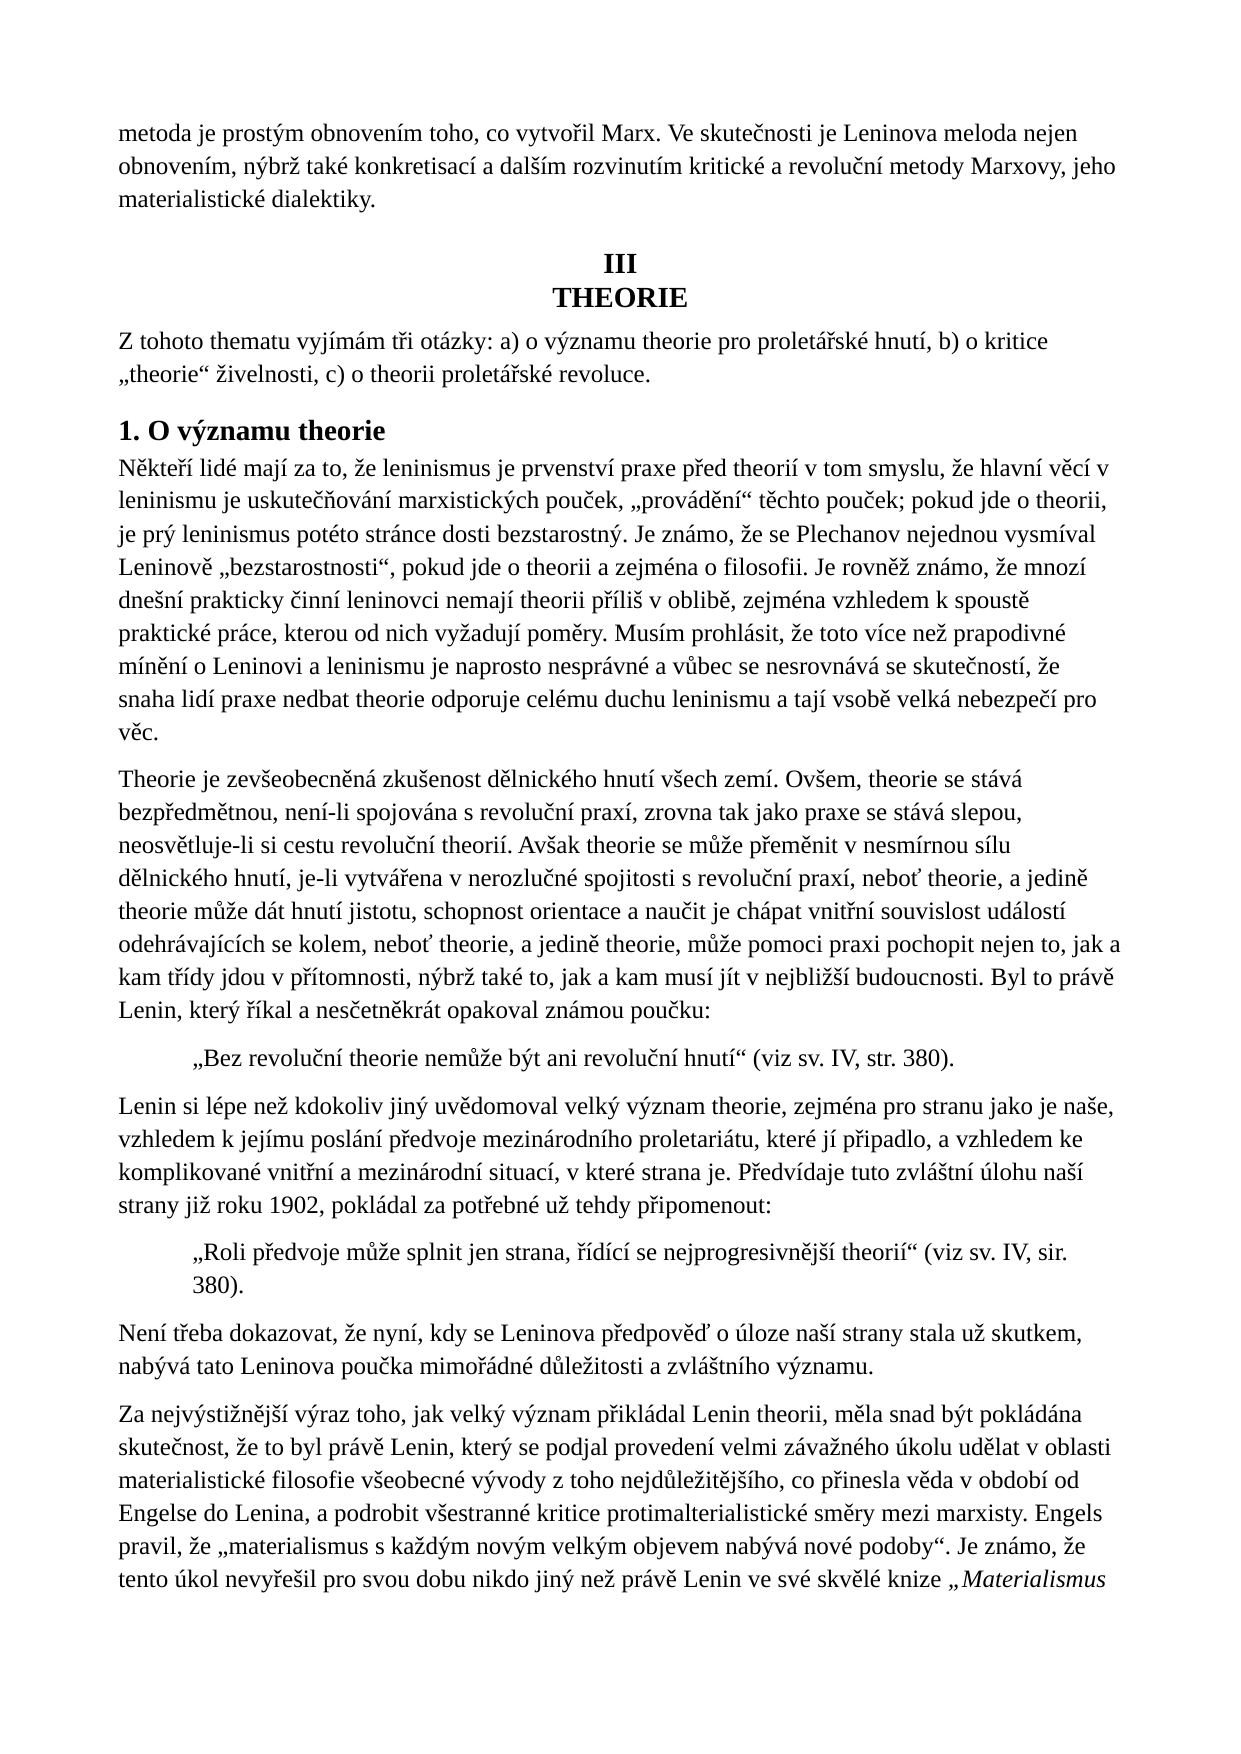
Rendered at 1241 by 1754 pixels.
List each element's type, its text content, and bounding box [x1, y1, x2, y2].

text Lenin si lépe než kdokoliv jiný uvědomoval velký význam theorie, zejména pro stranu jako je naše, vzhledem k jejímu poslání předvoje mezinárodního proletariátu, které jí připadlo, a vzhledem ke komplikované vnitřní a mezinárodní situací, v které strana je. Předvídaje tuto zvláštní úlohu naší strany již roku 1902, pokládal za potřebné už tehdy připomenout: [118, 1091, 1122, 1218]
subtitle 1. O významu theorie [118, 413, 1122, 446]
text „Roli předvoje může splnit jen strana, řídící se nejprogresivnější theorií“ (viz sv. IV, sir. 380). [192, 1237, 1122, 1299]
text „Bez revoluční theorie nemůže být ani revoluční hnutí“ (viz sv. IV, str. 380). [192, 1043, 1122, 1072]
subtitle III THEORIE [118, 246, 1122, 313]
text Někteří lidé mají za to, že leninismus je prvenství praxe před theorií v tom smyslu, že hlavní věcí v leninismu je uskutečňování marxistických pouček, „provádění“ těchto pouček; pokud jde o theorii, je prý leninismus potéto stránce dosti bezstarostný. Je známo, že se Plechanov nejednou vysmíval Leninově „bezstarostnosti“, pokud jde o theorii a zejména o filosofii. Je rovněž známo, že mnozí dnešní prakticky činní leninovci nemají theorii příliš v oblibě, zejména vzhledem k spoustě praktické práce, kterou od nich vyžadují poměry. Musím prohlásit, že toto více než prapodivné mínění o Leninovi a leninismu je naprosto nesprávné a vůbec se nesrovnává se skutečností, že snaha lidí praxe nedbat theorie odporuje celému duchu leninismu a tají vsobě velká nebezpečí pro věc. [118, 453, 1122, 746]
text Za nejvýstižnější výraz toho, jak velký význam přikládal Lenin theorii, měla snad být pokládána skutečnost, že to byl právě Lenin, který se podjal provedení velmi závažného úkolu udělat v oblasti materialistické filosofie všeobecné vývody z toho nejdůležitějšího, co přinesla věda v období od Engelse do Lenina, a podrobit všestranné kritice protimalterialistické směry mezi marxisty. Engels pravil, že „materialismus s každým novým velkým objevem nabývá nové podoby“. Je známo, že tento úkol nevyřešil pro svou dobu nikdo jiný než právě Lenin ve své skvělé knize „Materialismus [118, 1399, 1122, 1592]
text Z tohoto thematu vyjímám tři otázky: a) o významu theorie pro proletářské hnutí, b) o kritice „theorie“ živelnosti, c) o theorii proletářské revoluce. [118, 326, 1122, 388]
text metoda je prostým obnovením toho, co vytvořil Marx. Ve skutečnosti je Leninova meloda nejen obnovením, nýbrž také konkretisací a dalším rozvinutím kritické a revoluční metody Marxovy, jeho materialistické dialektiky. [118, 118, 1122, 213]
text Není třeba dokazovat, že nyní, kdy se Leninova předpověď o úloze naší strany stala už skutkem, nabývá tato Leninova poučka mimořádné důležitosti a zvláštního významu. [118, 1318, 1122, 1380]
text Theorie je zevšeobecněná zkušenost dělnického hnutí všech zemí. Ovšem, theorie se stává bezpředmětnou, není-li spojována s revoluční praxí, zrovna tak jako praxe se stává slepou, neosvětluje-li si cestu revoluční theorií. Avšak theorie se může přeměnit v nesmírnou sílu dělnického hnutí, je-li vytvářena v nerozlučné spojitosti s revoluční praxí, neboť theorie, a jedině theorie může dát hnutí jistotu, schopnost orientace a naučit je chápat vnitřní souvislost událostí odehrávajících se kolem, neboť theorie, a jedině theorie, může pomoci praxi pochopit nejen to, jak a kam třídy jdou v přítomnosti, nýbrž také to, jak a kam musí jít v nejbližší budoucnosti. Byl to právě Lenin, který říkal a nesčetněkrát opakoval známou poučku: [118, 764, 1122, 1024]
